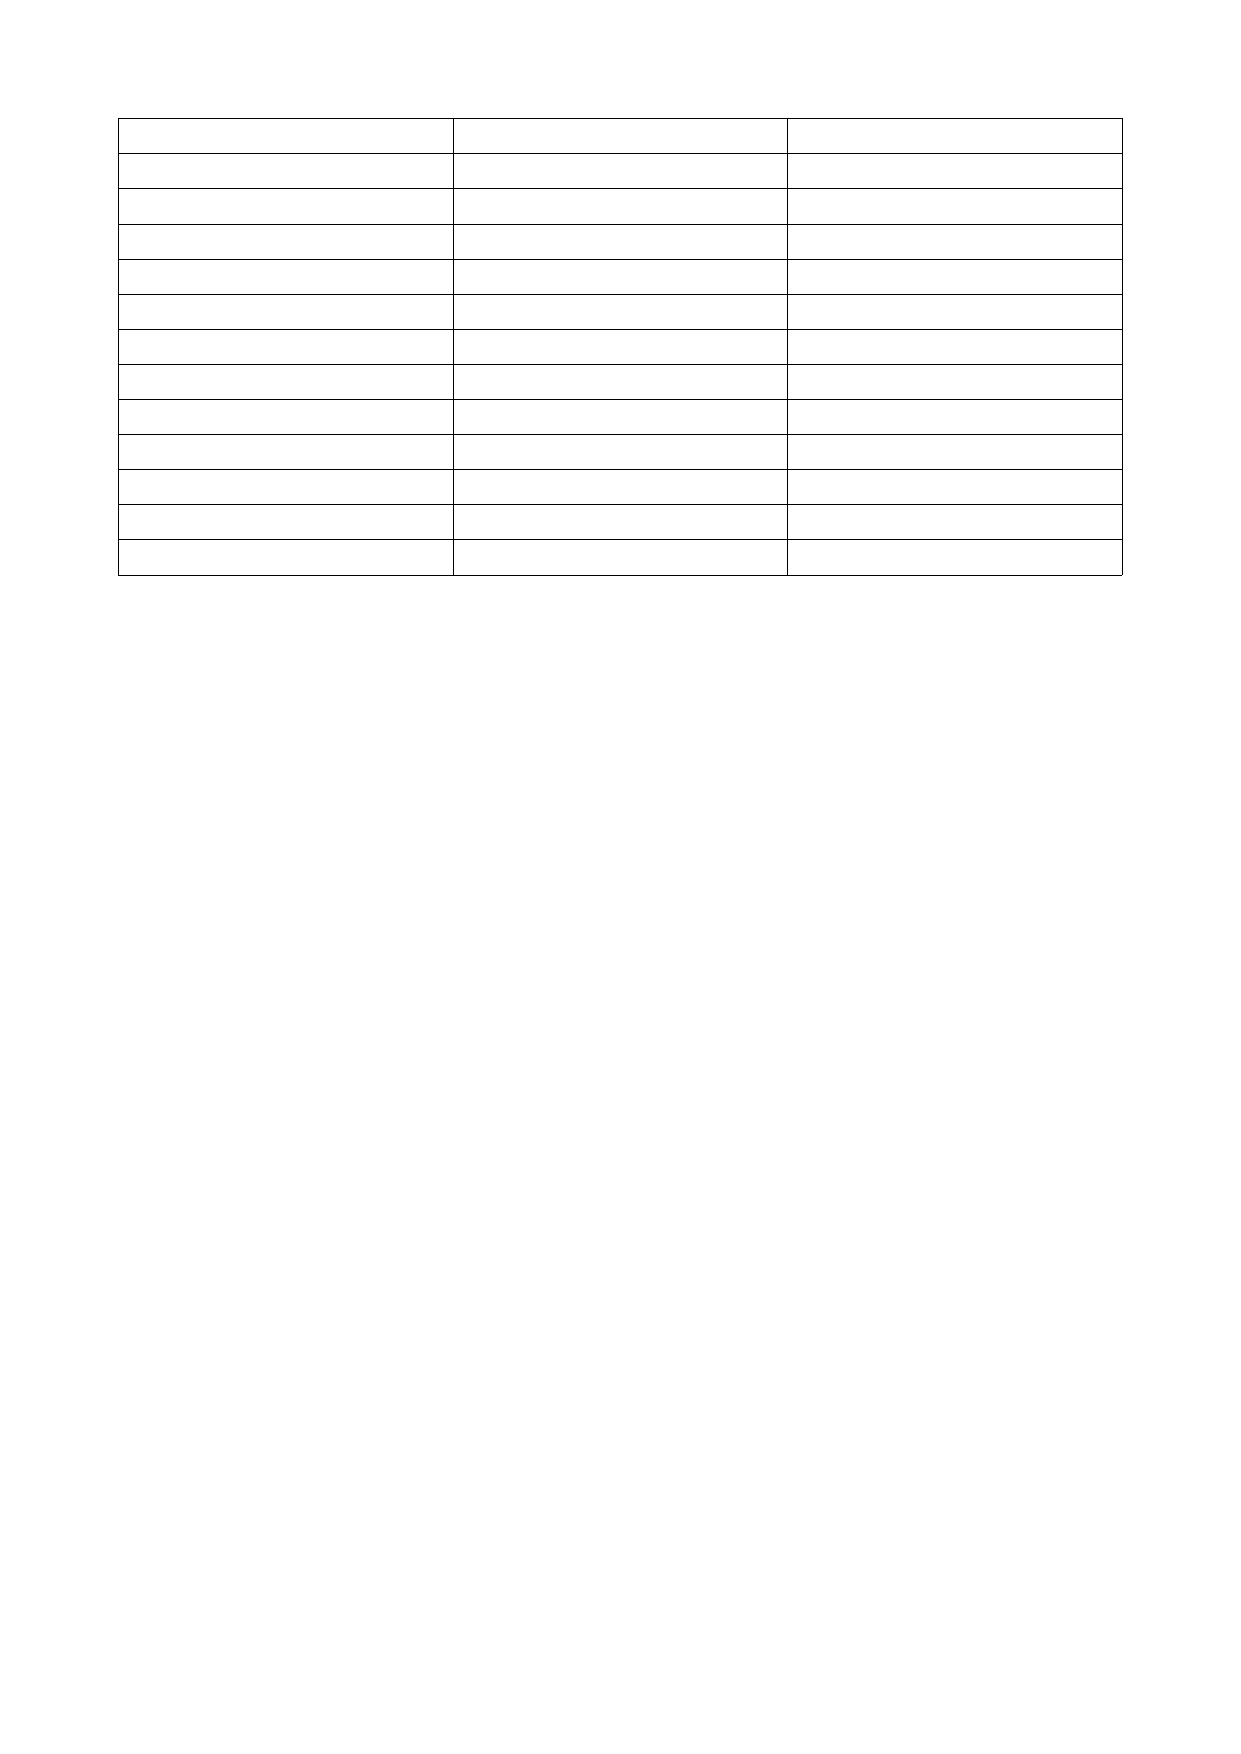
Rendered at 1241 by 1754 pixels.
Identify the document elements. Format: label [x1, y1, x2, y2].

table_cell [119, 154, 453, 188]
table_cell [119, 365, 453, 399]
table_cell [119, 295, 453, 329]
table_cell [788, 295, 1122, 329]
table_cell [454, 365, 787, 399]
table_cell [788, 470, 1122, 504]
table_cell [454, 400, 787, 434]
table_cell [454, 540, 787, 574]
table_cell [119, 330, 453, 364]
table_cell [788, 225, 1122, 258]
table_cell [454, 225, 787, 258]
table_cell [454, 435, 787, 469]
table_cell [119, 260, 453, 294]
table_cell [119, 540, 453, 574]
table_cell [788, 400, 1122, 434]
table_cell [788, 365, 1122, 399]
table_cell [788, 189, 1122, 223]
table_cell [454, 154, 787, 188]
table_cell [119, 435, 453, 469]
table_cell [454, 260, 787, 294]
table_cell [788, 260, 1122, 294]
table_cell [788, 540, 1122, 574]
table_cell [119, 225, 453, 258]
table_cell [454, 295, 787, 329]
table_cell [454, 119, 787, 153]
table_cell [788, 119, 1122, 153]
table_cell [788, 154, 1122, 188]
table_cell [119, 505, 453, 539]
table_cell [788, 435, 1122, 469]
table_cell [788, 330, 1122, 364]
table_cell [454, 189, 787, 223]
table_cell [454, 470, 787, 504]
table_cell [454, 505, 787, 539]
table_cell [454, 330, 787, 364]
table_cell [119, 189, 453, 223]
table_cell [119, 470, 453, 504]
table_cell [119, 119, 453, 153]
table_cell [119, 400, 453, 434]
table_cell [788, 505, 1122, 539]
